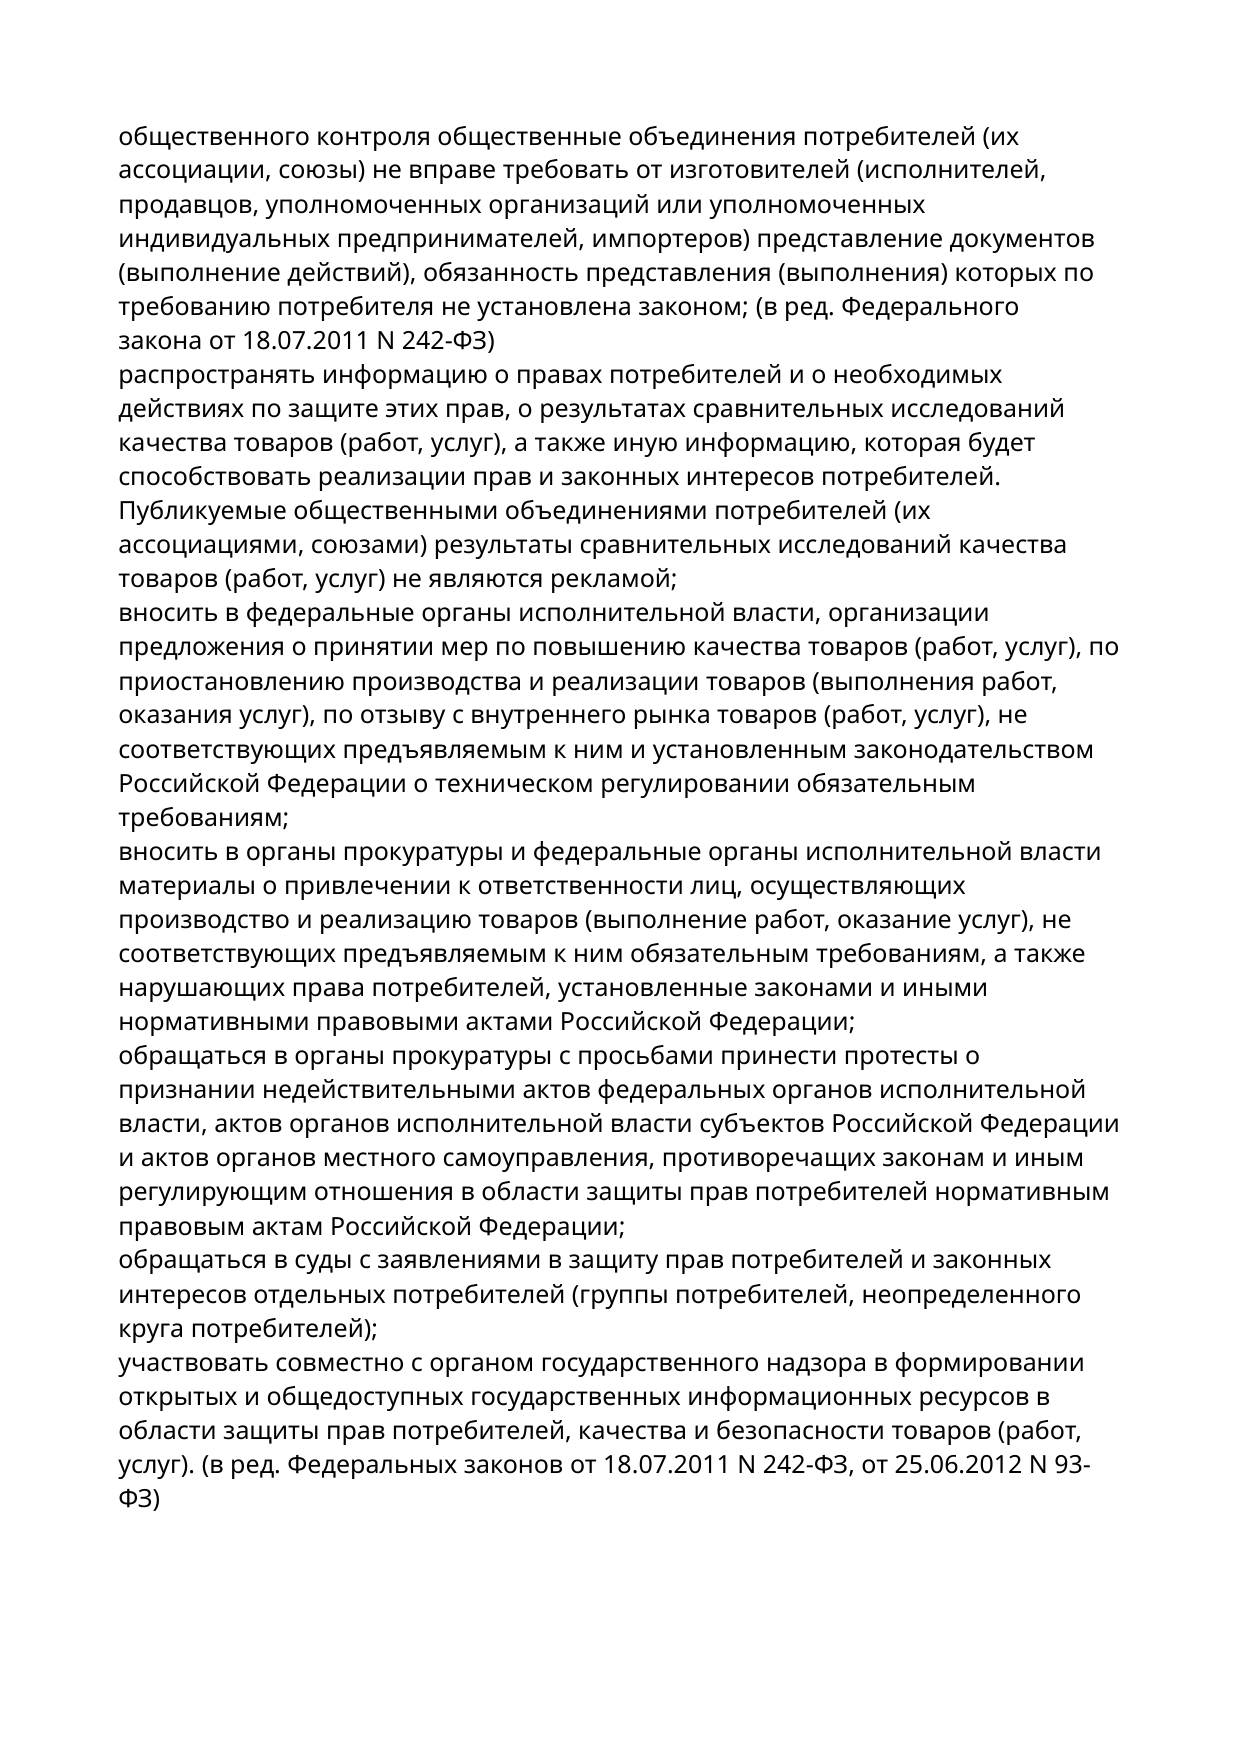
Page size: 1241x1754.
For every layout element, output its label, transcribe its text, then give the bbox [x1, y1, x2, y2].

text вносить в органы прокуратуры и федеральные органы исполнительной власти материалы о привлечении к ответственности лиц, осуществляющих производство и реализацию товаров (выполнение работ, оказание услуг), не соответствующих предъявляемым к ним обязательным требованиям, а также нарушающих права потребителей, установленные законами и иными нормативными правовыми актами Российской Федерации; [118, 833, 1122, 1038]
text вносить в федеральные органы исполнительной власти, организации предложения о принятии мер по повышению качества товаров (работ, услуг), по приостановлению производства и реализации товаров (выполнения работ, оказания услуг), по отзыву с внутреннего рынка товаров (работ, услуг), не соответствующих предъявляемым к ним и установленным законодательством Российской Федерации о техническом регулировании обязательным требованиям; [118, 595, 1122, 833]
text обращаться в суды с заявлениями в защиту прав потребителей и законных интересов отдельных потребителей (группы потребителей, неопределенного круга потребителей); [118, 1242, 1122, 1344]
text распространять информацию о правах потребителей и о необходимых действиях по защите этих прав, о результатах сравнительных исследований качества товаров (работ, услуг), а также иную информацию, которая будет способствовать реализации прав и законных интересов потребителей. Публикуемые общественными объединениями потребителей (их ассоциациями, союзами) результаты сравнительных исследований качества товаров (работ, услуг) не являются рекламой; [118, 357, 1122, 595]
text обращаться в органы прокуратуры с просьбами принести протесты о признании недействительными актов федеральных органов исполнительной власти, актов органов исполнительной власти субъектов Российской Федерации и актов органов местного самоуправления, противоречащих законам и иным регулирующим отношения в области защиты прав потребителей нормативным правовым актам Российской Федерации; [118, 1038, 1122, 1242]
text общественного контроля общественные объединения потребителей (их ассоциации, союзы) не вправе требовать от изготовителей (исполнителей, продавцов, уполномоченных организаций или уполномоченных индивидуальных предпринимателей, импортеров) представление документов (выполнение действий), обязанность представления (выполнения) которых по требованию потребителя не установлена законом; (в ред. Федерального закона от 18.07.2011 N 242-ФЗ) [118, 118, 1122, 357]
text участвовать совместно с органом государственного надзора в формировании открытых и общедоступных государственных информационных ресурсов в области защиты прав потребителей, качества и безопасности товаров (работ, услуг). (в ред. Федеральных законов от 18.07.2011 N 242-ФЗ, от 25.06.2012 N 93-ФЗ) [118, 1344, 1122, 1515]
